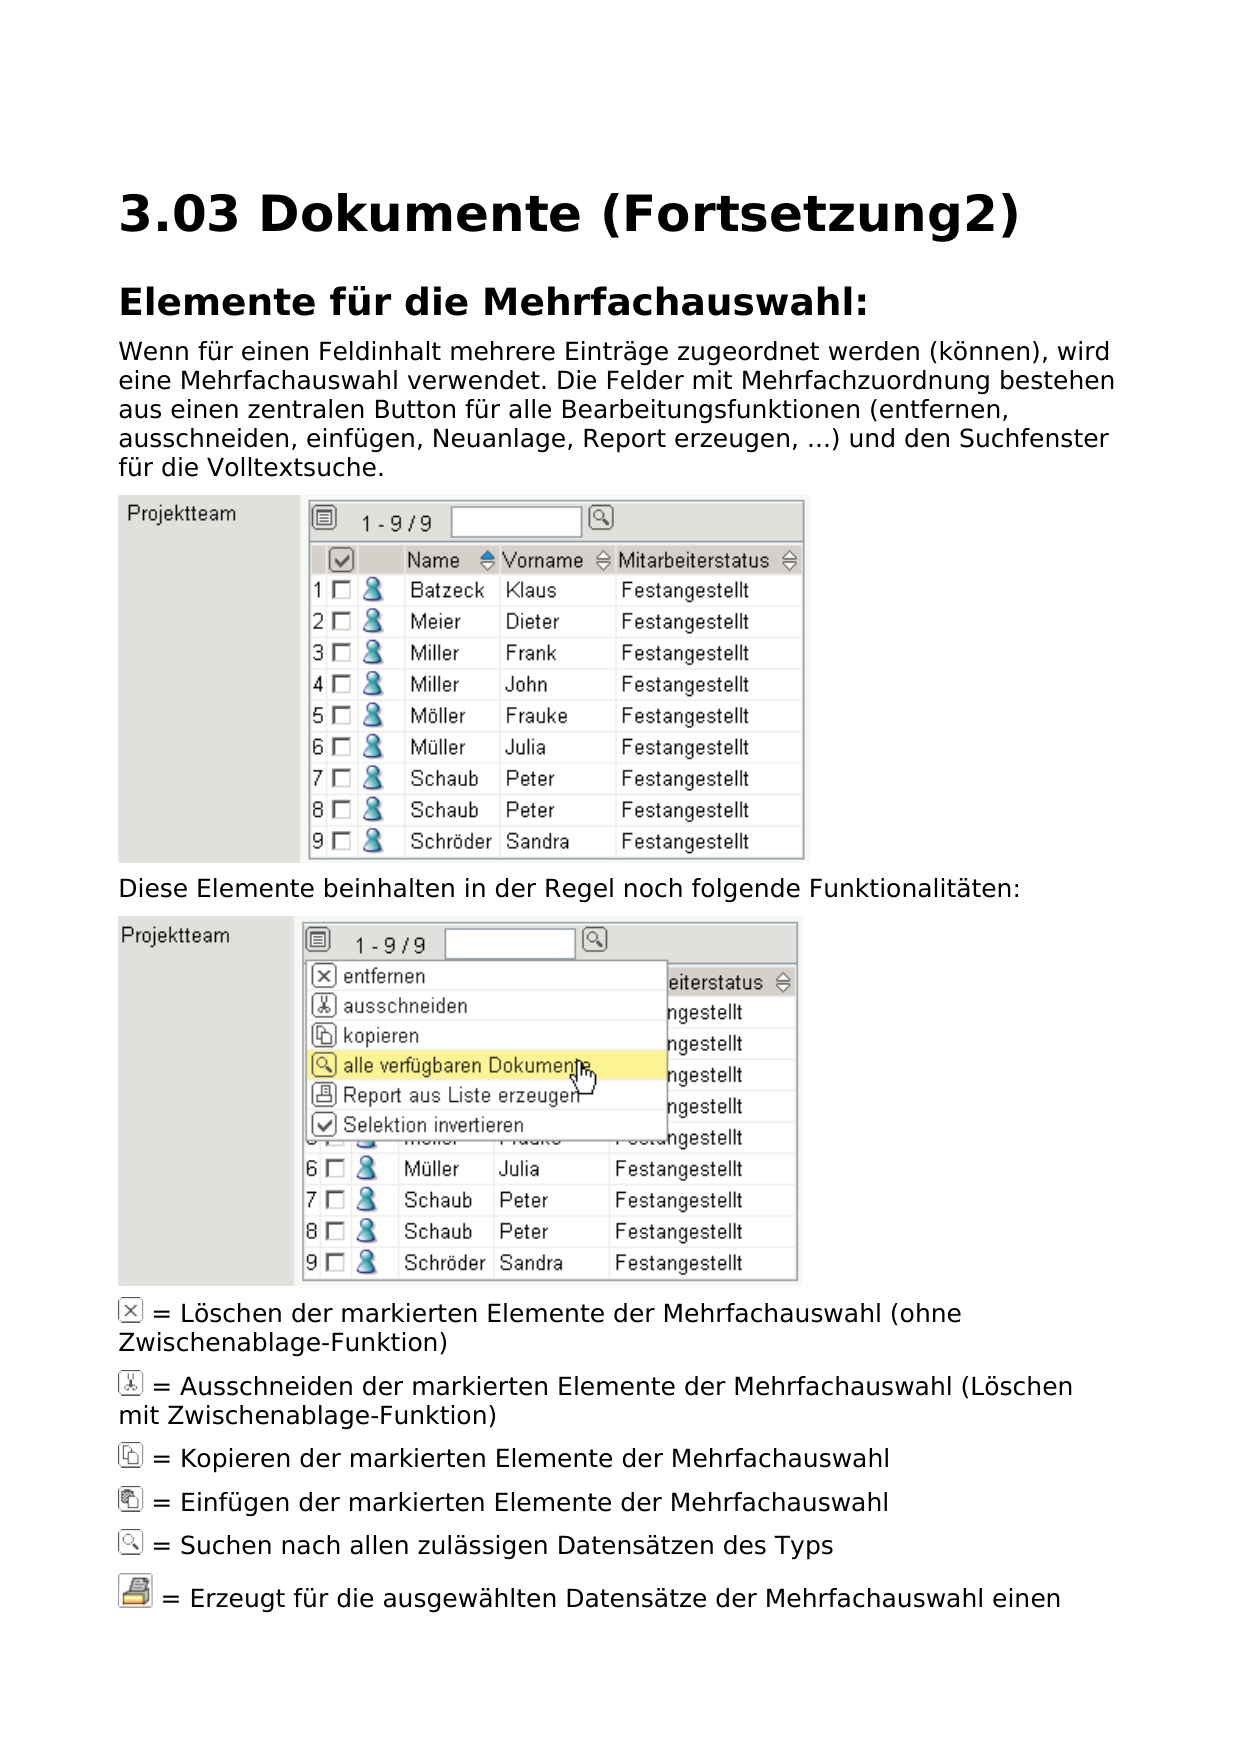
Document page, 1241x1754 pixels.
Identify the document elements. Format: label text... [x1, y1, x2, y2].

text = Kopieren der markierten Elemente der Mehrfachauswahl [118, 1443, 1122, 1474]
picture [118, 1529, 144, 1555]
text = Einfügen der markierten Elemente der Mehrfachauswahl [118, 1486, 1122, 1517]
subtitle Elemente für die Mehrfachauswahl: [118, 281, 1122, 324]
picture [118, 916, 803, 1286]
picture [118, 1486, 144, 1512]
picture [118, 1573, 153, 1608]
text = Erzeugt für die ausgewählten Datensätze der Mehrfachauswahl einen [118, 1573, 1122, 1613]
picture [118, 1297, 144, 1323]
subtitle 3.03 Dokumente (Fortsetzung2) [118, 185, 1122, 243]
text = Löschen der markierten Elemente der Mehrfachauswahl (ohne Zwischenablage-Funktion) [118, 1298, 1122, 1358]
text = Suchen nach allen zulässigen Datensätzen des Typs [118, 1530, 1122, 1561]
text Diese Elemente beinhalten in der Regel noch folgende Funktionalitäten: [118, 875, 1122, 904]
picture [118, 495, 811, 863]
picture [118, 1370, 144, 1396]
text = Ausschneiden der markierten Elemente der Mehrfachauswahl (Löschen mit Zwischenablage-Funktion) [118, 1370, 1122, 1430]
text Wenn für einen Feldinhalt mehrere Einträge zugeordnet werden (können), wird eine Mehrfachauswahl verwendet. Die Felder mit Mehrfachzuordnung bestehen aus einen zentralen Button für alle Bearbeitungsfunktionen (entfernen, ausschneiden, einfügen, Neuanlage, Report erzeugen, ...) und den Suchfenster für die Volltextsuche. [118, 337, 1122, 482]
picture [118, 1442, 144, 1468]
